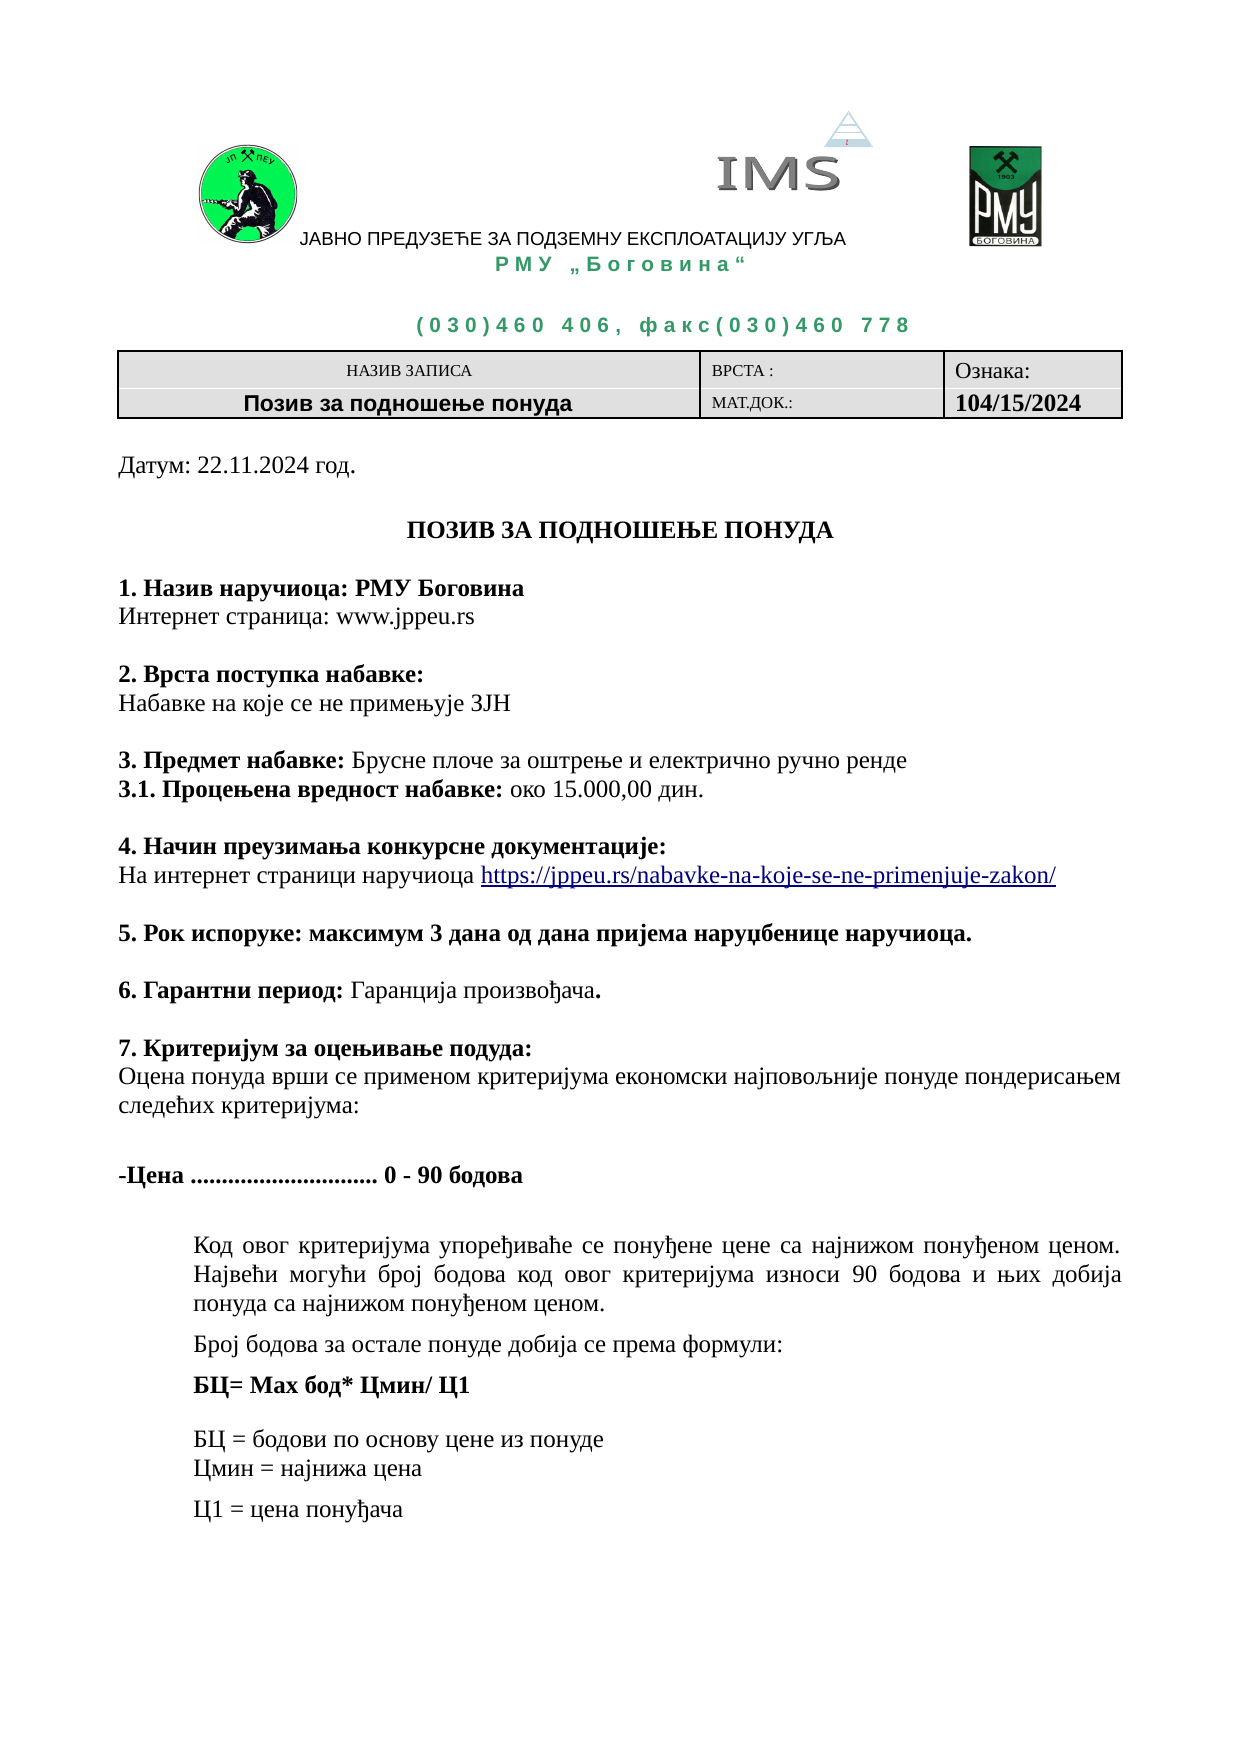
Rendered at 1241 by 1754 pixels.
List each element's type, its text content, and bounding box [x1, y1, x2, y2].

text Оцена понуда врши се применом критеријума економски најповољније понуде пондерисањем следећих критеријума: [118, 1061, 1122, 1119]
picture [198, 144, 298, 244]
table_cell Позив за подношење понуда [119, 389, 699, 417]
text Цмин = најнижа цена [193, 1453, 1122, 1481]
text 6. Гарантни период: Гаранција произвођача. [118, 975, 1122, 1004]
table_header Ознака: [945, 352, 1121, 388]
text ЈАВНО ПРЕДУЗЕЋЕ ЗА ПОДЗЕМНУ ЕКСПЛОАТАЦИЈУ УГЉА РМУ „Боговина“ [118, 143, 1122, 276]
text 1. Назив наручиоца: РМУ Боговина [118, 573, 1122, 601]
text Ц1 = цена понуђача [193, 1494, 1122, 1523]
text Датум: 22.11.2024 год. [118, 448, 1122, 479]
text 5. Рок испоруке: максимум 3 дана од дана пријема наруџбенице наручиоца. [118, 918, 1122, 946]
text Интернет страница: www.jppeu.rs [118, 601, 1122, 630]
text 7. Критеријум за оцењивање подуда: [118, 1033, 1122, 1061]
text Набавке на које се не примењује ЗЈН [118, 688, 1122, 716]
text ПОЗИВ ЗА ПОДНОШЕЊЕ ПОНУДА [118, 515, 1122, 544]
text На интернет страници наручиоца https://jppeu.rs/nabavke-na-koje-se-ne-primenjuje-zakon/ [118, 860, 1122, 889]
text 4. Начин преузимања конкурсне документације: [118, 831, 1122, 860]
text 3. Предмет набавке: Брусне плоче за оштрење и електрично ручно ренде [118, 745, 1122, 774]
table_cell 104/15/2024 [945, 389, 1121, 417]
text -Цена .............................. 0 - 90 бодова [118, 1160, 1122, 1189]
text Број бодова за остале понуде добија се према формули: [193, 1329, 1122, 1358]
text Код овог критеријума упоређиваће се понуђене цене са најнижом понуђеном ценом. Највећи могући број бодова код овог критеријума износи 90 бодова и њих добија понуда са најнижом понуђеном ценом. [193, 1230, 1122, 1316]
text 2. Врста поступка набавке: [118, 659, 1122, 688]
picture [969, 146, 1042, 247]
table_header ВРСТА : [701, 352, 943, 388]
table_cell МАТ.ДОК.: [701, 389, 943, 417]
text БЦ= Маx бод* Цмин/ Ц1 [193, 1370, 1122, 1399]
text 3.1. Процењена вредност набавке: око 15.000,00 дин. [118, 774, 1122, 803]
table_header НАЗИВ ЗАПИСА [119, 352, 699, 388]
text (030)460 406, факс(030)460 778 [118, 313, 1122, 337]
text БЦ = бодови по основу цене из понуде [193, 1424, 1122, 1453]
